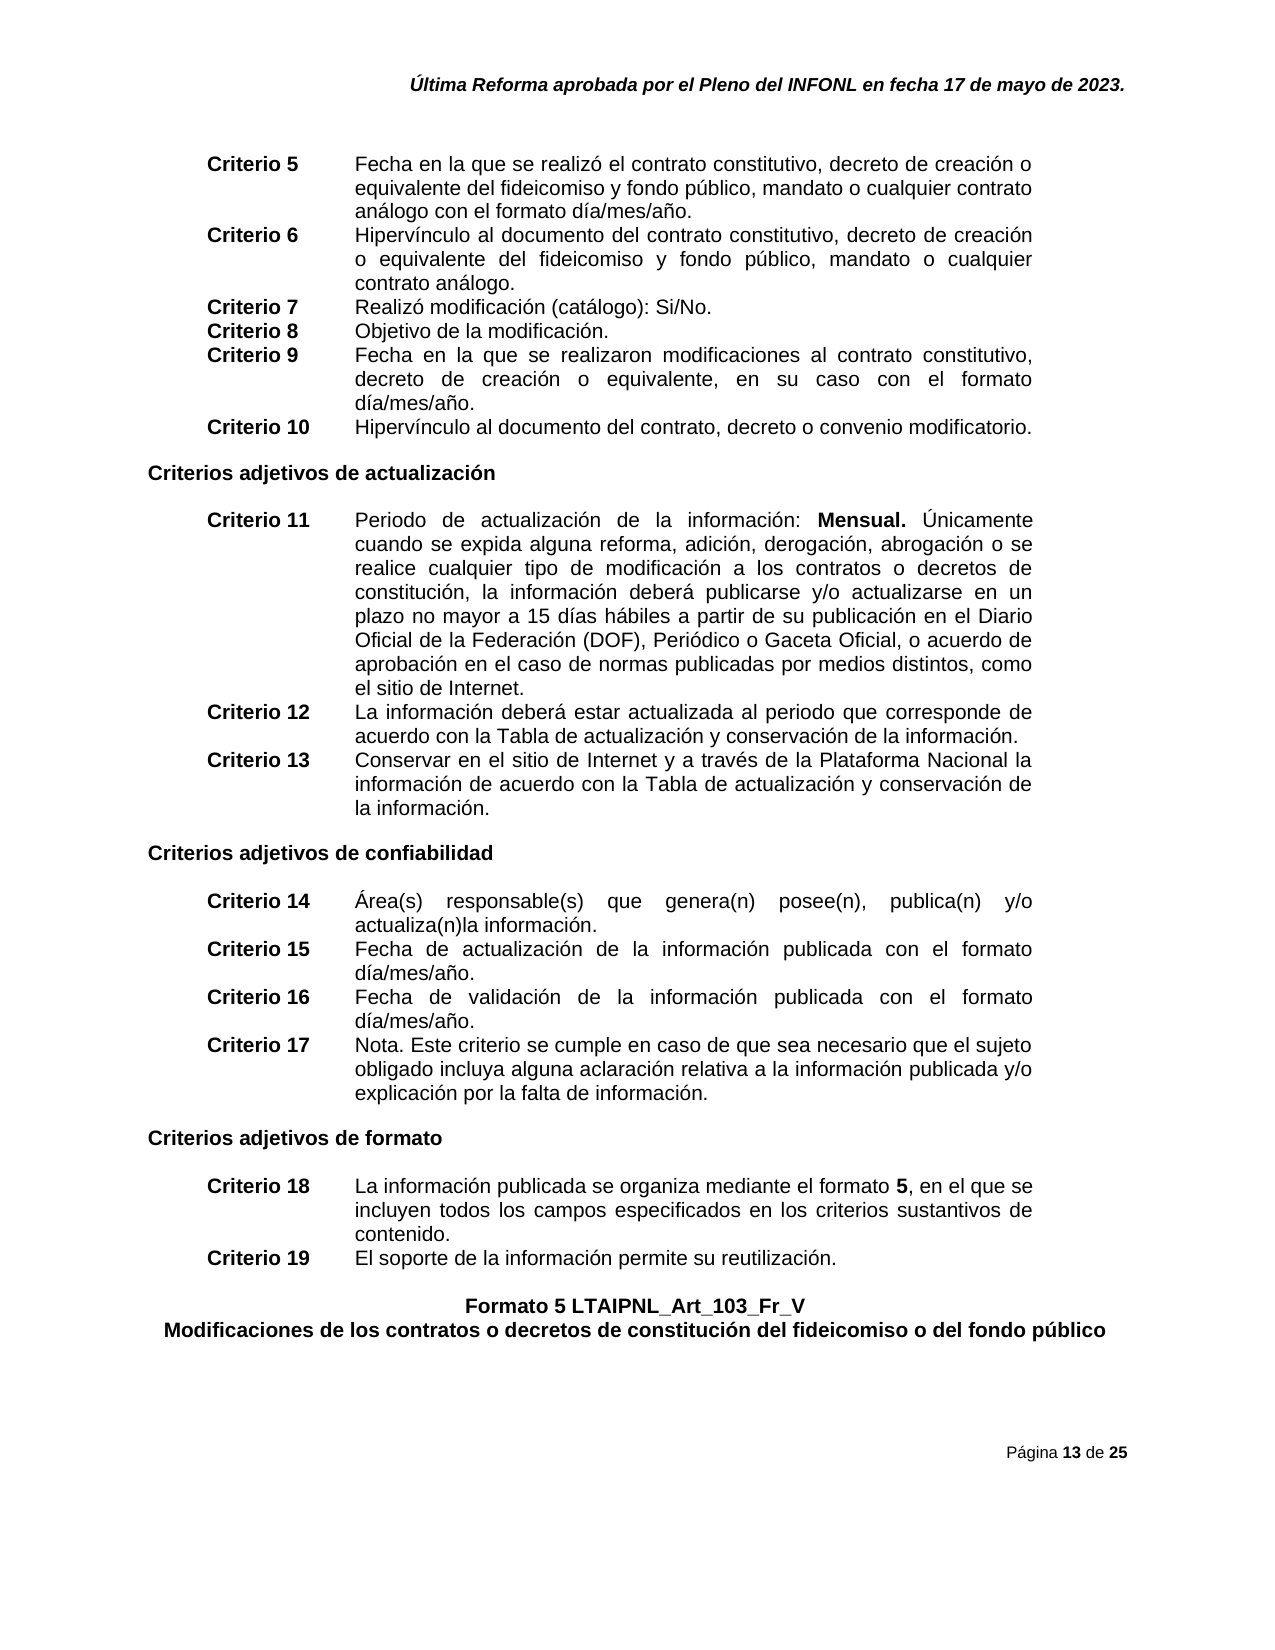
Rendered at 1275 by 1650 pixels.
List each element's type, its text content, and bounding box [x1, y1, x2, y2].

text Criterio 6 Hipervínculo al documento del contrato constitutivo, decreto de creación o equivalente del fideicomiso y fondo público, mandato o cualquier contrato análogo. [207, 223, 1033, 295]
text Modificaciones de los contratos o decretos de constitución del fideicomiso o del fondo público [148, 1317, 1122, 1341]
text Criterios adjetivos de formato [148, 1126, 1127, 1150]
text Criterio 7 Realizó modificación (catálogo): Si/No. [207, 295, 1033, 319]
text Criterio 11 Periodo de actualización de la información: Mensual. Únicamente cuando se expida alguna reforma, adición, derogación, abrogación o se realice cualquier tipo de modificación a los contratos o decretos de constitución, la información deberá publicarse y/o actualizarse en un plazo no mayor a 15 días hábiles a partir de su publicación en el Diario Oficial de la Federación (DOF), Periódico o Gaceta Oficial, o acuerdo de aprobación en el caso de normas publicadas por medios distintos, como el sitio de Internet. [207, 508, 1033, 700]
text Criterio 12 La información deberá estar actualizada al periodo que corresponde de acuerdo con la Tabla de actualización y conservación de la información. [207, 700, 1033, 748]
text Criterio 18 La información publicada se organiza mediante el formato 5, en el que se incluyen todos los campos especificados en los criterios sustantivos de contenido. [207, 1174, 1033, 1246]
subtitle Formato 5 LTAIPNL_Art_103_Fr_V [148, 1293, 1122, 1317]
text Criterio 5 Fecha en la que se realizó el contrato constitutivo, decreto de creación o equivalente del fideicomiso y fondo público, mandato o cualquier contrato análogo con el formato día/mes/año. [207, 151, 1033, 223]
text Criterio 8 Objetivo de la modificación. [207, 319, 1033, 343]
text Criterio 10 Hipervínculo al documento del contrato, decreto o convenio modificatorio. [207, 415, 1033, 439]
text Criterios adjetivos de actualización [148, 460, 1127, 484]
text Criterios adjetivos de confiabilidad [148, 841, 1127, 865]
text Criterio 19 El soporte de la información permite su reutilización. [207, 1246, 1033, 1269]
text Criterio 14 Área(s) responsable(s) que genera(n) posee(n), publica(n) y/o actualiza(n)la información. [207, 889, 1033, 937]
text Criterio 9 Fecha en la que se realizaron modificaciones al contrato constitutivo, decreto de creación o equivalente, en su caso con el formato día/mes/año. [207, 343, 1033, 415]
text Criterio 15 Fecha de actualización de la información publicada con el formato día/mes/año. [207, 937, 1033, 985]
text Criterio 16 Fecha de validación de la información publicada con el formato día/mes/año. [207, 985, 1033, 1033]
text Criterio 17 Nota. Este criterio se cumple en caso de que sea necesario que el sujeto obligado incluya alguna aclaración relativa a la información publicada y/o explicación por la falta de información. [207, 1033, 1033, 1105]
text Criterio 13 Conservar en el sitio de Internet y a través de la Plataforma Nacional la información de acuerdo con la Tabla de actualización y conservación de la información. [207, 748, 1033, 820]
